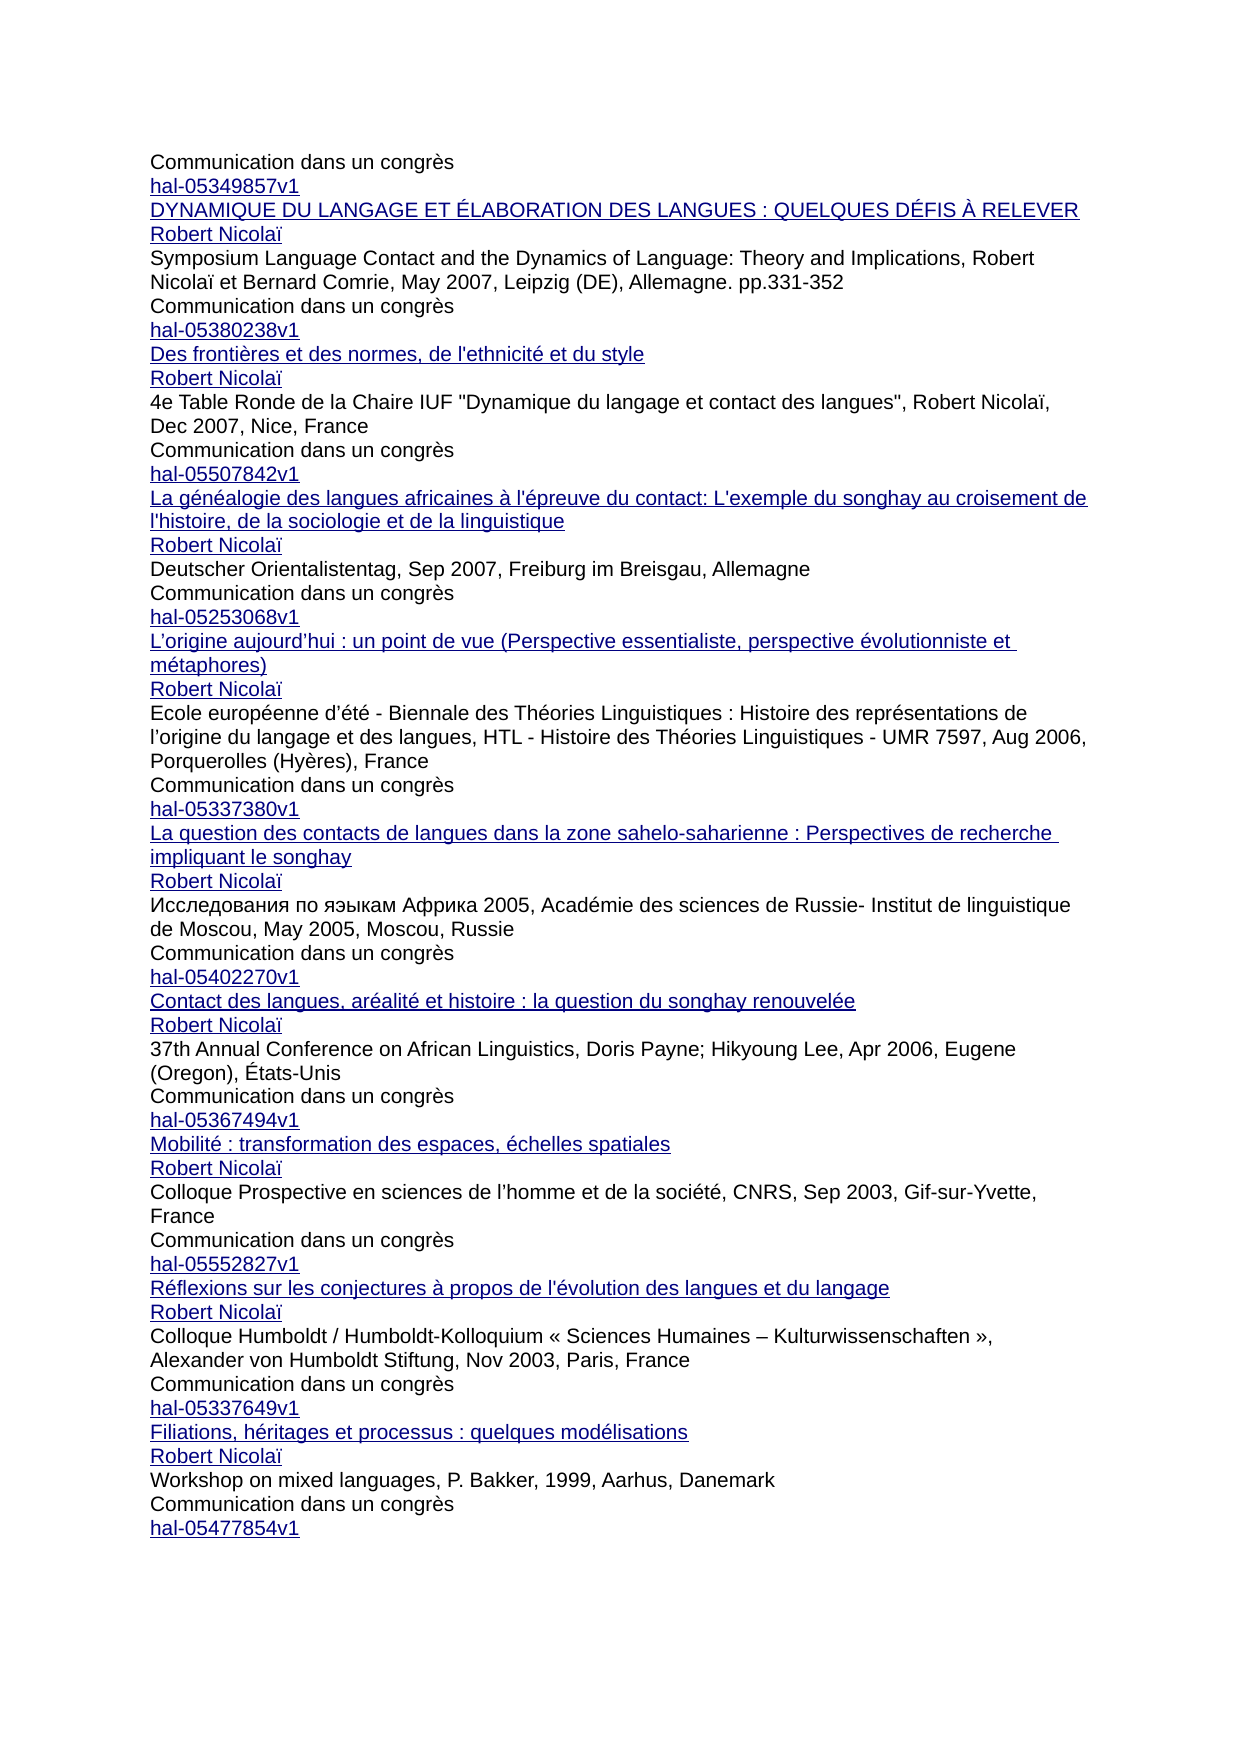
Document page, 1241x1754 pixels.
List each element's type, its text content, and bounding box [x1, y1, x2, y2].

table_cell Des frontières et des normes, de l'ethnicité et du style Robert Nicolaï 4e Table Ronde de la Chaire IUF "Dynamique du langage et contact des langues", Robert Nicolaï, Dec 2007, Nice, France Communication dans un congrès hal-05507842v1 [150, 342, 1090, 485]
table_cell Filiations, héritages et processus : quelques modélisations Robert Nicolaï Workshop on mixed languages, P. Bakker, 1999, Aarhus, Danemark Communication dans un congrès hal-05477854v1 [150, 1420, 1090, 1539]
table_cell Contact des langues, aréalité et histoire : la question du songhay renouvelée Robert Nicolaï 37th Annual Conference on African Linguistics, Doris Payne; Hikyoung Lee, Apr 2006, Eugene (Oregon), États-Unis Communication dans un congrès hal-05367494v1 [150, 989, 1090, 1132]
table_cell La généalogie des langues africaines à l'épreuve du contact: L'exemple du songhay au croisement de l'histoire, de la sociologie et de la linguistique Robert Nicolaï Deutscher Orientalistentag, Sep 2007, Freiburg im Breisgau, Allemagne Communication dans un congrès hal-05253068v1 [150, 485, 1090, 629]
table_cell Communication dans un congrès hal-05349857v1 [150, 150, 1090, 198]
table_cell La question des contacts de langues dans la zone sahelo-saharienne : Perspectives de recherche impliquant le songhay Robert Nicolaï Исследования по яэыкам Африка 2005, Académie des sciences de Russie- Institut de linguistique de Moscou, May 2005, Moscou, Russie Communication dans un congrès hal-05402270v1 [150, 821, 1090, 988]
table_cell Réflexions sur les conjectures à propos de l'évolution des langues et du langage Robert Nicolaï Colloque Humboldt / Humboldt-Kolloquium « Sciences Humaines – Kulturwissenschaften », Alexander von Humboldt Stiftung, Nov 2003, Paris, France Communication dans un congrès hal-05337649v1 [150, 1276, 1090, 1420]
table_cell Mobilité : transformation des espaces, échelles spatiales Robert Nicolaï Colloque Prospective en sciences de l’homme et de la société, CNRS, Sep 2003, Gif-sur-Yvette, France Communication dans un congrès hal-05552827v1 [150, 1132, 1090, 1276]
table_cell L’origine aujourd’hui : un point de vue (Perspective essentialiste, perspective évolutionniste et métaphores) Robert Nicolaï Ecole européenne d’été - Biennale des Théories Linguistiques : Histoire des représentations de l’origine du langage et des langues, HTL - Histoire des Théories Linguistiques - UMR 7597, Aug 2006, Porquerolles (Hyères), France Communication dans un congrès hal-05337380v1 [150, 629, 1090, 821]
table_cell DYNAMIQUE DU LANGAGE ET ÉLABORATION DES LANGUES : QUELQUES DÉFIS À RELEVER Robert Nicolaï Symposium Language Contact and the Dynamics of Language: Theory and Implications, Robert Nicolaï et Bernard Comrie, May 2007, Leipzig (DE), Allemagne. pp.331-352 Communication dans un congrès hal-05380238v1 [150, 198, 1090, 342]
